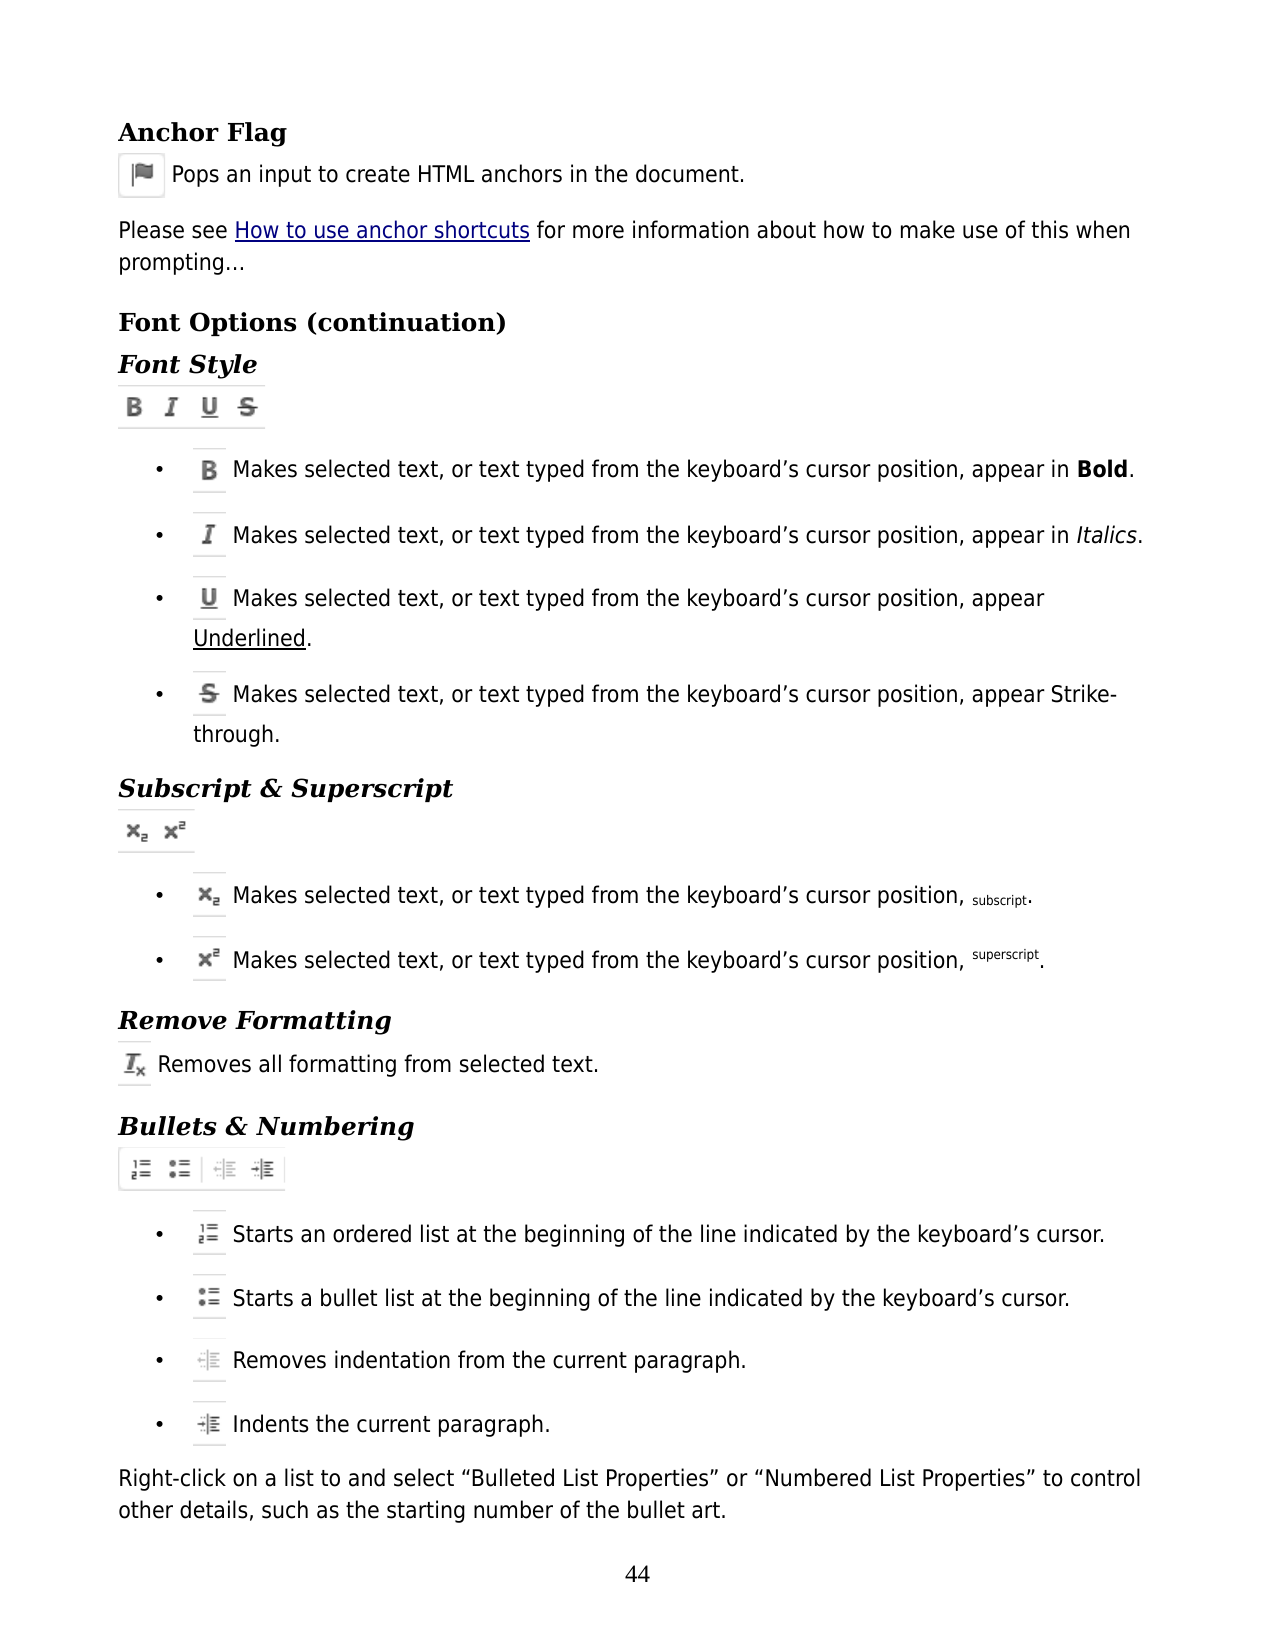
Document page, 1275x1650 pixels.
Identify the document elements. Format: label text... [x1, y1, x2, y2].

text Right-click on a list to and select “Bulleted List Properties” or “Numbered List Properties” to control other details, such as the starting number of the bullet art. [118, 1465, 1157, 1524]
list Makes selected text, or text typed from the keyboard’s cursor position, appear in Bold. [226, 449, 1157, 493]
picture [193, 1274, 226, 1319]
picture [118, 809, 195, 853]
picture [118, 1147, 286, 1191]
list Makes selected text, or text typed from the keyboard’s cursor position, appear Strike-through. [156, 672, 1157, 748]
subtitle Subscript & Superscript [118, 774, 1157, 803]
list Makes selected text, or text typed from the keyboard’s cursor position, subscript. [226, 873, 1157, 917]
list Makes selected text, or text typed from the keyboard’s cursor position, superscript. [226, 936, 1157, 980]
picture [193, 512, 226, 557]
picture [193, 936, 226, 981]
list Makes selected text, or text typed from the keyboard’s cursor position, appear in Italics. [226, 513, 1157, 556]
picture [193, 872, 226, 917]
text Please see How to use anchor shortcuts for more information about how to make use of this when prompting… [118, 217, 1157, 276]
text Removes all formatting from selected text. [151, 1042, 1157, 1086]
picture [118, 385, 265, 429]
picture [118, 153, 166, 198]
picture [193, 1210, 226, 1255]
list Makes selected text, or text typed from the keyboard’s cursor position, appear Underlined. [156, 576, 1157, 652]
picture [193, 1338, 226, 1382]
subtitle Font Options (continuation) [118, 308, 1157, 337]
picture [193, 576, 226, 620]
list Removes indentation from the current paragraph. [156, 1338, 193, 1382]
subtitle Bullets & Numbering [118, 1112, 1157, 1141]
subtitle Remove Formatting [118, 1006, 1157, 1036]
picture [118, 1041, 151, 1086]
list Indents the current paragraph. [226, 1402, 1157, 1445]
text Pops an input to create HTML anchors in the document. [166, 153, 1157, 197]
list Starts an ordered list at the beginning of the line indicated by the keyboard’s cursor. [226, 1211, 1157, 1254]
picture [193, 448, 226, 493]
picture [193, 1401, 226, 1446]
list Starts a bullet list at the beginning of the line indicated by the keyboard’s cursor. [226, 1274, 1157, 1318]
picture [193, 671, 226, 716]
list Indents the current paragraph. [156, 1402, 193, 1445]
subtitle Font Style [118, 350, 1157, 379]
subtitle Anchor Flag [118, 118, 1157, 147]
list Removes indentation from the current paragraph. [226, 1338, 1157, 1382]
